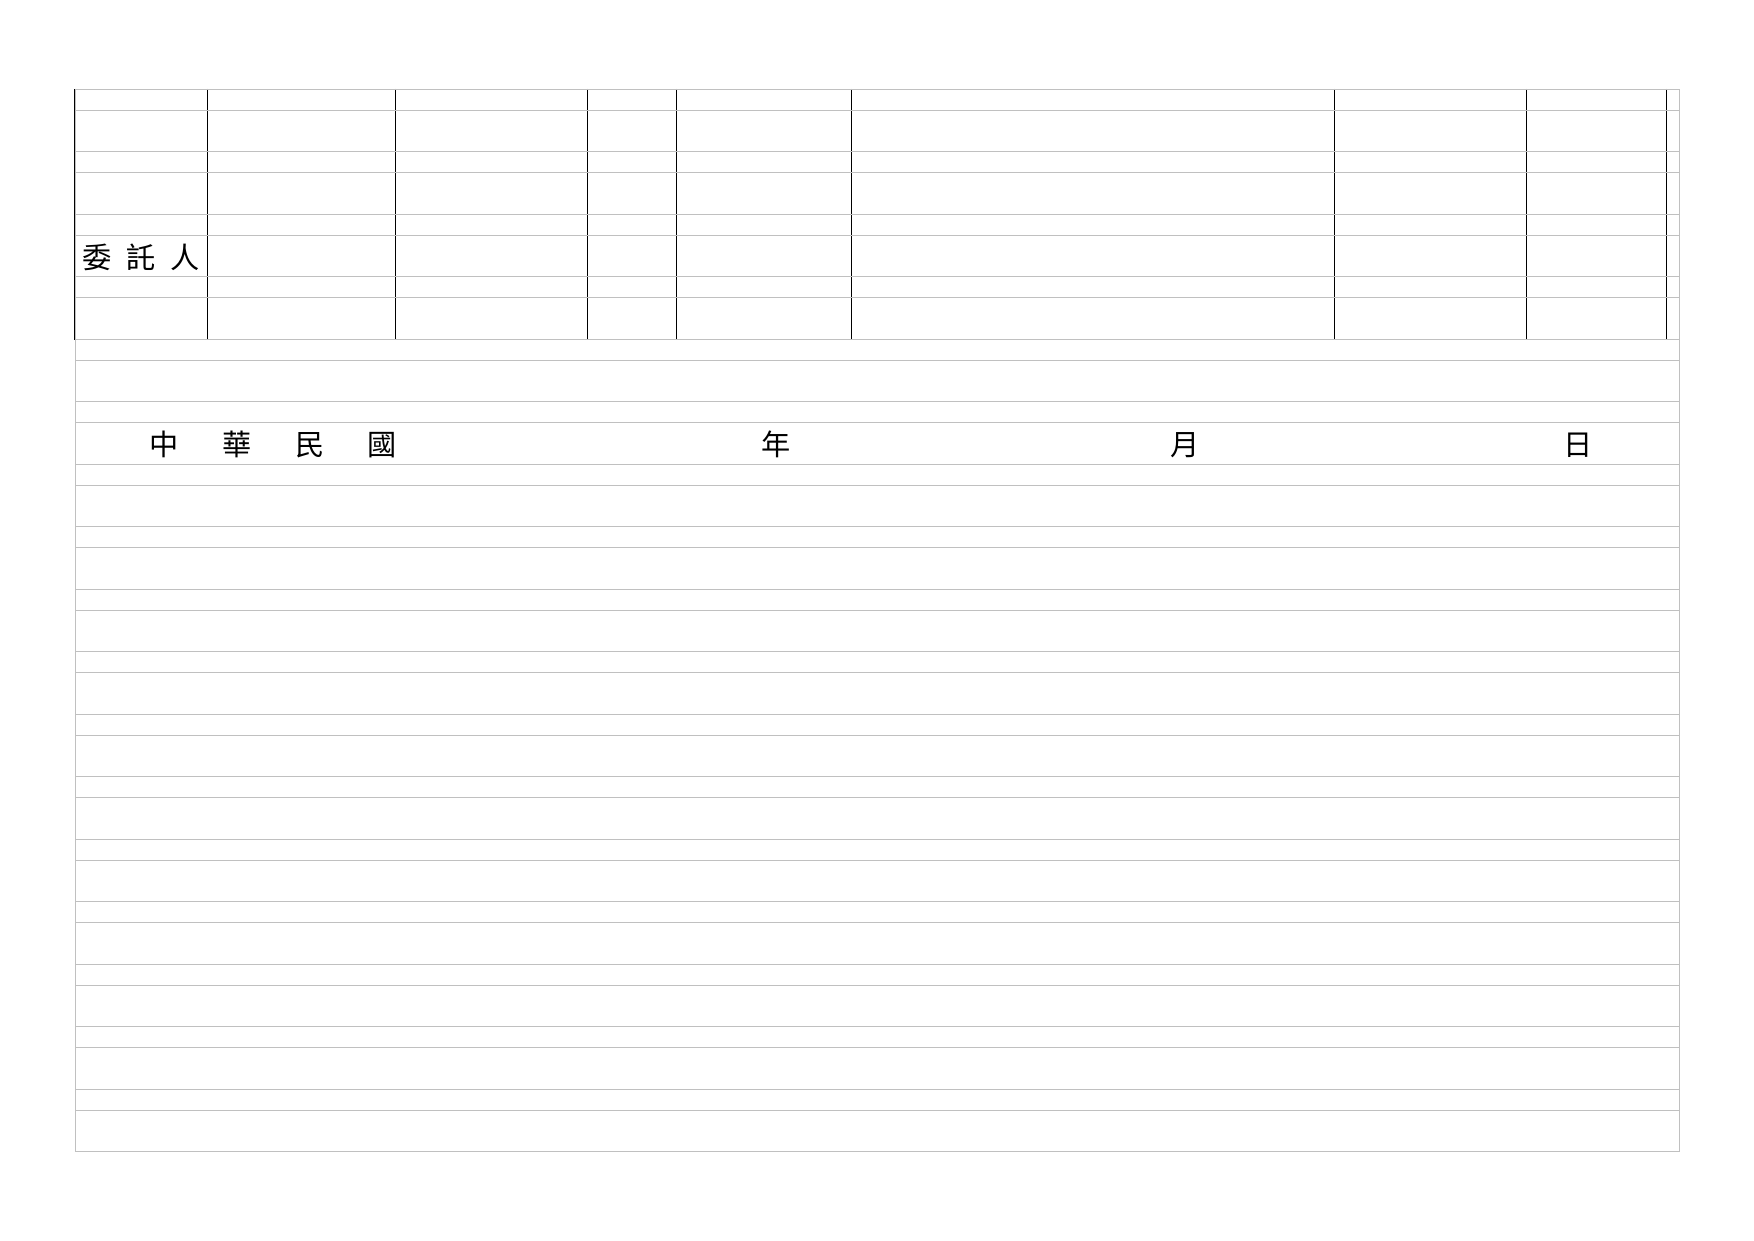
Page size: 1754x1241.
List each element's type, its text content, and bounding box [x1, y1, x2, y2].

table_cell [852, 298, 1334, 339]
table_cell [208, 173, 395, 214]
table_cell [396, 236, 587, 276]
table_cell [76, 361, 1667, 401]
table_cell [208, 236, 395, 276]
table_cell [76, 173, 207, 214]
table_cell [76, 277, 207, 297]
table_cell [1335, 277, 1526, 297]
table_cell [1527, 90, 1666, 110]
table_cell [1527, 298, 1666, 339]
table_cell [208, 277, 395, 297]
table_cell [1527, 152, 1666, 172]
table_cell [588, 215, 676, 235]
table_cell [588, 152, 676, 172]
table_cell [677, 152, 851, 172]
table_cell [588, 277, 676, 297]
table_cell [1335, 215, 1526, 235]
table_cell [76, 340, 1667, 360]
table_cell [208, 111, 395, 151]
table_cell [852, 173, 1334, 214]
table_cell [1527, 111, 1666, 151]
table_cell 委 託 人 [76, 236, 207, 276]
table_cell [396, 90, 587, 110]
table_cell [1335, 236, 1526, 276]
table_cell [76, 111, 207, 151]
table_cell 中 華 民 國 年 月 日 [76, 423, 1667, 464]
table_cell [1335, 90, 1526, 110]
table_cell [852, 152, 1334, 172]
table_cell [677, 173, 851, 214]
table_cell [852, 90, 1334, 110]
table_cell [396, 111, 587, 151]
table_cell [208, 298, 395, 339]
table_cell [1527, 236, 1666, 276]
table_cell [396, 152, 587, 172]
table_cell [588, 111, 676, 151]
table_cell [76, 298, 207, 339]
table_cell [1527, 215, 1666, 235]
table_cell [677, 215, 851, 235]
table_cell [677, 111, 851, 151]
table_cell [677, 277, 851, 297]
table_cell [1335, 173, 1526, 214]
table_cell [1527, 277, 1666, 297]
table_cell [396, 215, 587, 235]
table_cell [76, 215, 207, 235]
table_cell [677, 90, 851, 110]
table_cell [1335, 298, 1526, 339]
table_cell [1527, 173, 1666, 214]
table_cell [852, 215, 1334, 235]
table_cell [208, 90, 395, 110]
table_cell [208, 215, 395, 235]
table_cell [396, 298, 587, 339]
table_cell [588, 90, 676, 110]
table_cell [396, 277, 587, 297]
table_cell [588, 173, 676, 214]
table_cell [852, 277, 1334, 297]
table_cell [1335, 152, 1526, 172]
table_cell [208, 152, 395, 172]
table_cell [677, 298, 851, 339]
table_cell [396, 173, 587, 214]
table_cell [1335, 111, 1526, 151]
table_cell [76, 90, 207, 110]
table_cell [76, 402, 1667, 422]
table_cell [852, 236, 1334, 276]
table_cell [852, 111, 1334, 151]
table_cell [76, 152, 207, 172]
table_cell [588, 298, 676, 339]
table_cell [588, 236, 676, 276]
table_cell [677, 236, 851, 276]
